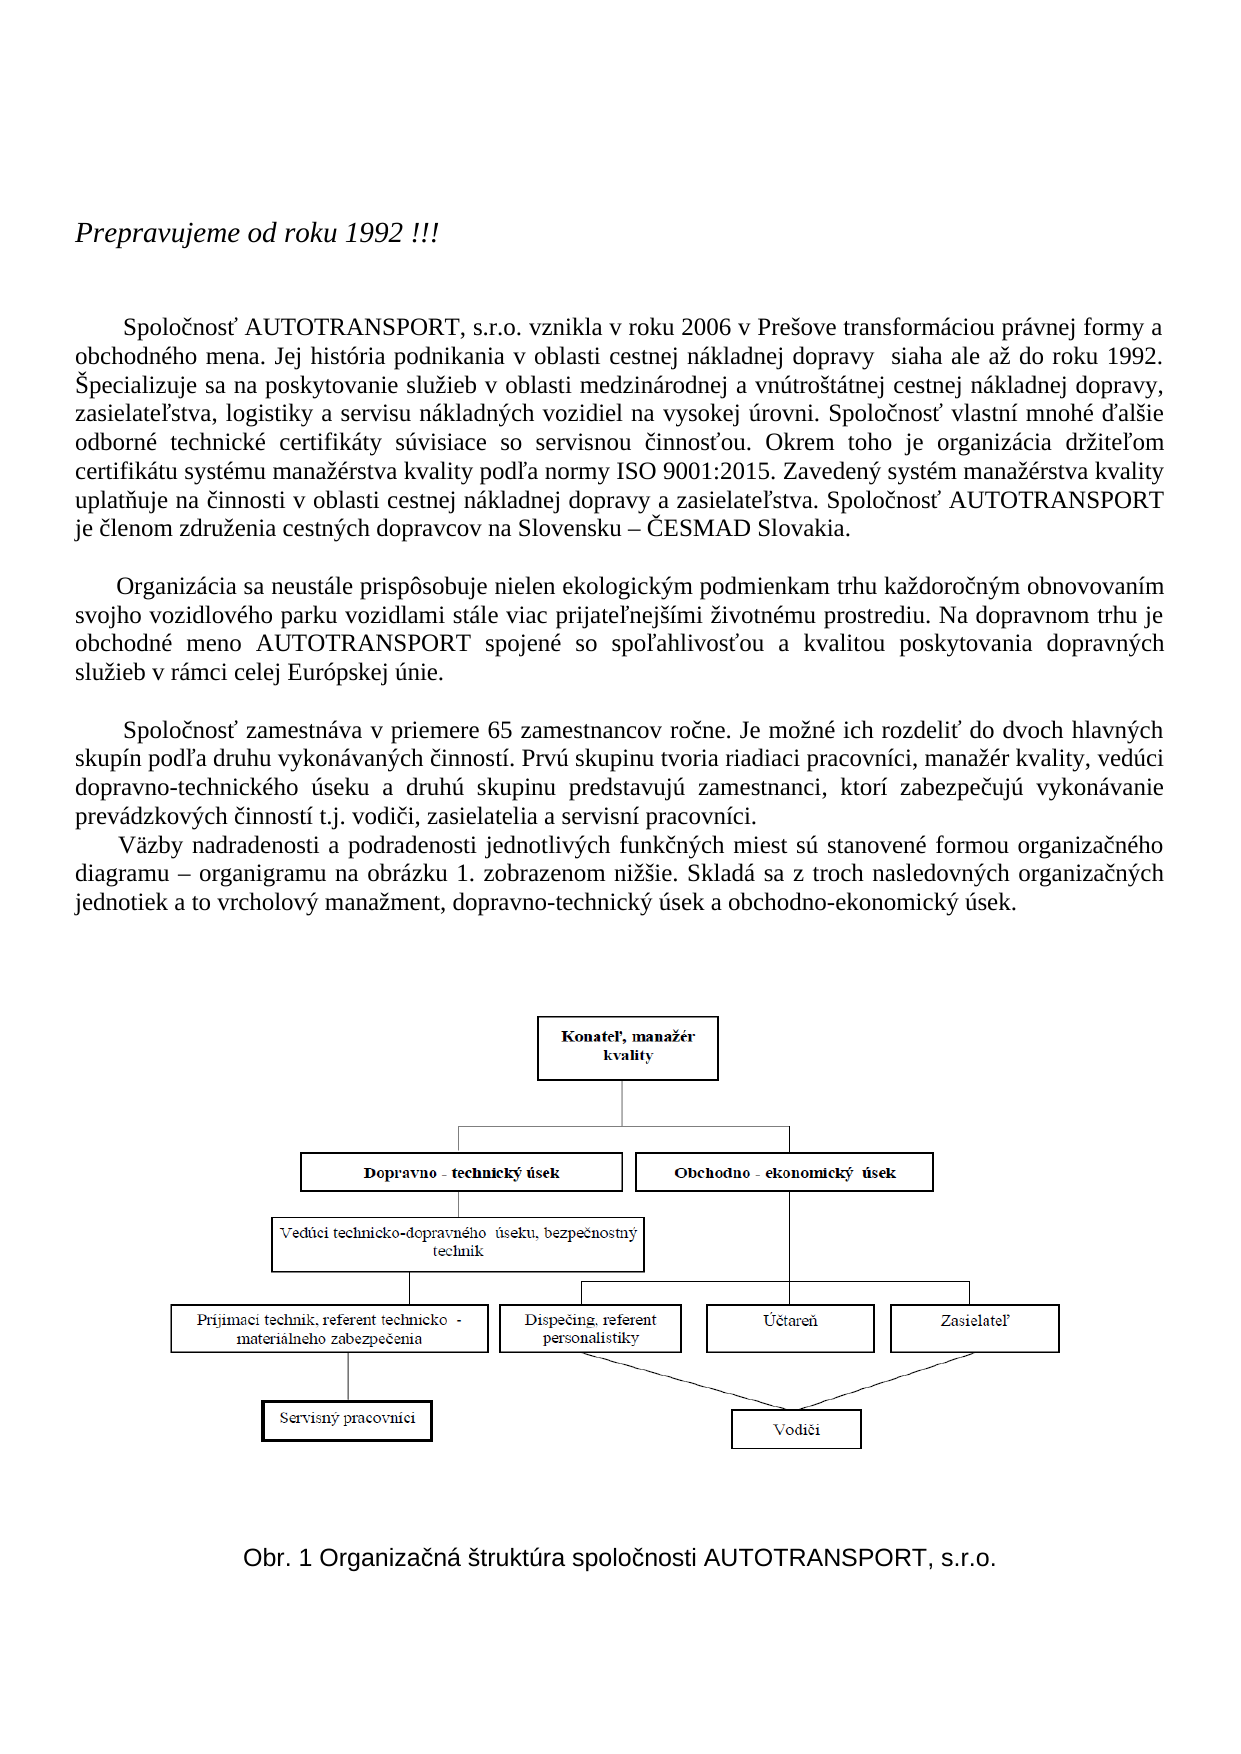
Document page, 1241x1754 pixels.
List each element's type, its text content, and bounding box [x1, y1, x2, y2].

text Obr. 1 Organizačná štruktúra spoločnosti AUTOTRANSPORT, s.r.o. [75, 1543, 1165, 1572]
text Organizácia sa neustále prispôsobuje nielen ekologickým podmienkam trhu každoročným obnovovaním svojho vozidlového parku vozidlami stále viac prijateľnejšími životnému prostrediu. Na dopravnom trhu je obchodné meno AUTOTRANSPORT spojené so spoľahlivosťou a kvalitou poskytovania dopravných služieb v rámci celej Európskej únie. [75, 571, 1165, 686]
text Spoločnosť AUTOTRANSPORT, s.r.o. vznikla v roku 2006 v Prešove transformáciou právnej formy a obchodného mena. Jej história podnikania v oblasti cestnej nákladnej dopravy siaha ale až do roku 1992. Špecializuje sa na poskytovanie služieb v oblasti medzinárodnej a vnútroštátnej cestnej nákladnej dopravy, zasielateľstva, logistiky a servisu nákladných vozidiel na vysokej úrovni. Spoločnosť vlastní mnohé ďalšie odborné technické certifikáty súvisiace so servisnou činnosťou. Okrem toho je organizácia držiteľom certifikátu systému manažérstva kvality podľa normy ISO 9001:2015. Zavedený systém manažérstva kvality uplatňuje na činnosti v oblasti cestnej nákladnej dopravy a zasielateľstva. Spoločnosť AUTOTRANSPORT je členom združenia cestných dopravcov na Slovensku – ČESMAD Slovakia. [75, 312, 1165, 542]
picture [163, 1003, 1077, 1456]
subtitle Prepravujeme od roku 1992 !!! [75, 215, 1165, 248]
text Väzby nadradenosti a podradenosti jednotlivých funkčných miest sú stanovené formou organizačného diagramu – organigramu na obrázku 1. zobrazenom nižšie. Skladá sa z troch nasledovných organizačných jednotiek a to vrcholový manažment, dopravno-technický úsek a obchodno-ekonomický úsek. [75, 830, 1165, 916]
text Spoločnosť zamestnáva v priemere 65 zamestnancov ročne. Je možné ich rozdeliť do dvoch hlavných skupín podľa druhu vykonávaných činností. Prvú skupinu tvoria riadiaci pracovníci, manažér kvality, vedúci dopravno-technického úseku a druhú skupinu predstavujú zamestnanci, ktorí zabezpečujú vykonávanie prevádzkových činností t.j. vodiči, zasielatelia a servisní pracovníci. [75, 715, 1165, 830]
